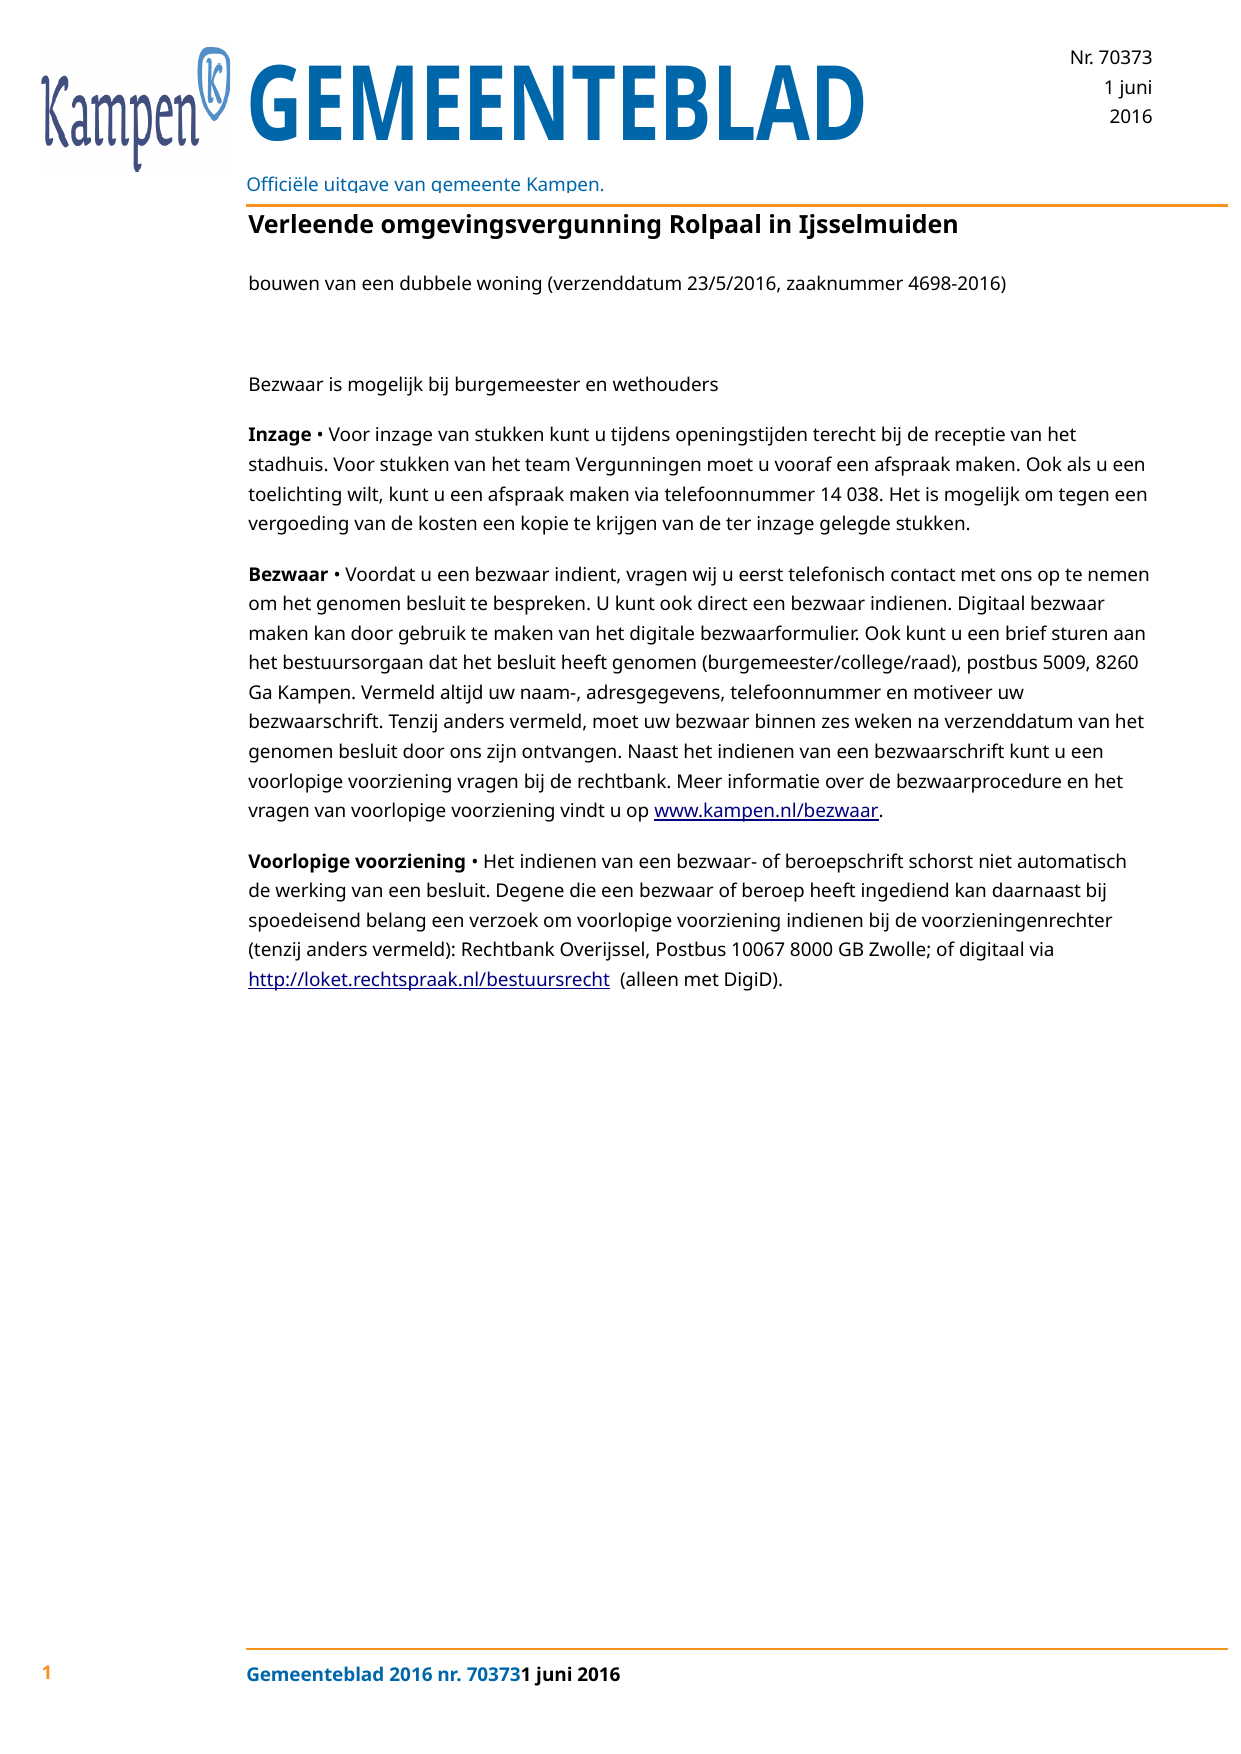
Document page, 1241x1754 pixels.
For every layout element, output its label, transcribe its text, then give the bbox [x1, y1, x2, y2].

text Bezwaar • Voordat u een bezwaar indient, vragen wij u eerst telefonisch contact met ons op te nemen om het genomen besluit te bespreken. U kunt ook direct een bezwaar indienen. Digitaal bezwaar maken kan door gebruik te maken van het digitale bezwaarformulier. Ook kunt u een brief sturen aan het bestuursorgaan dat het besluit heeft genomen (burgemeester/college/raad), postbus 5009, 8260 Ga Kampen. Vermeld altijd uw naam-, adresgegevens, telefoonnummer en motiveer uw bezwaarschrift. Tenzij anders vermeld, moet uw bezwaar binnen zes weken na verzenddatum van het genomen besluit door ons zijn ontvangen. Naast het indienen van een bezwaarschrift kunt u een voorlopige voorziening vragen bij de rechtbank. Meer informatie over de bezwaarprocedure en het vragen van voorlopige voorziening vindt u op www.kampen.nl/bezwaar. [248, 561, 1152, 823]
text Bezwaar is mogelijk bij burgemeester en wethouders [248, 371, 1152, 397]
text bouwen van een dubbele woning (verzenddatum 23/5/2016, zaaknummer 4698-2016) [248, 270, 1152, 296]
text Inzage • Voor inzage van stukken kunt u tijdens openingstijden terecht bij de receptie van het stadhuis. Voor stukken van het team Vergunningen moet u vooraf een afspraak maken. Ook als u een toelichting wilt, kunt u een afspraak maken via telefoonnummer 14 038. Het is mogelijk om tegen een vergoeding van de kosten een kopie te krijgen van de ter inzage gelegde stukken. [248, 422, 1152, 536]
text Verleende omgevingsvergunning Rolpaal in Ijsselmuiden [248, 207, 1152, 241]
text Voorlopige voorziening • Het indienen van een bezwaar- of beroepschrift schorst niet automatisch de werking van een besluit. Degene die een bezwaar of beroep heeft ingediend kan daarnaast bij spoedeisend belang een verzoek om voorlopige voorziening indienen bij de voorzieningenrechter (tenzij anders vermeld): Rechtbank Overijssel, Postbus 10067 8000 GB Zwolle; of digitaal via http://loket.rechtspraak.nl/bestuursrecht (alleen met DigiD). [248, 848, 1152, 992]
picture [41, 47, 231, 172]
